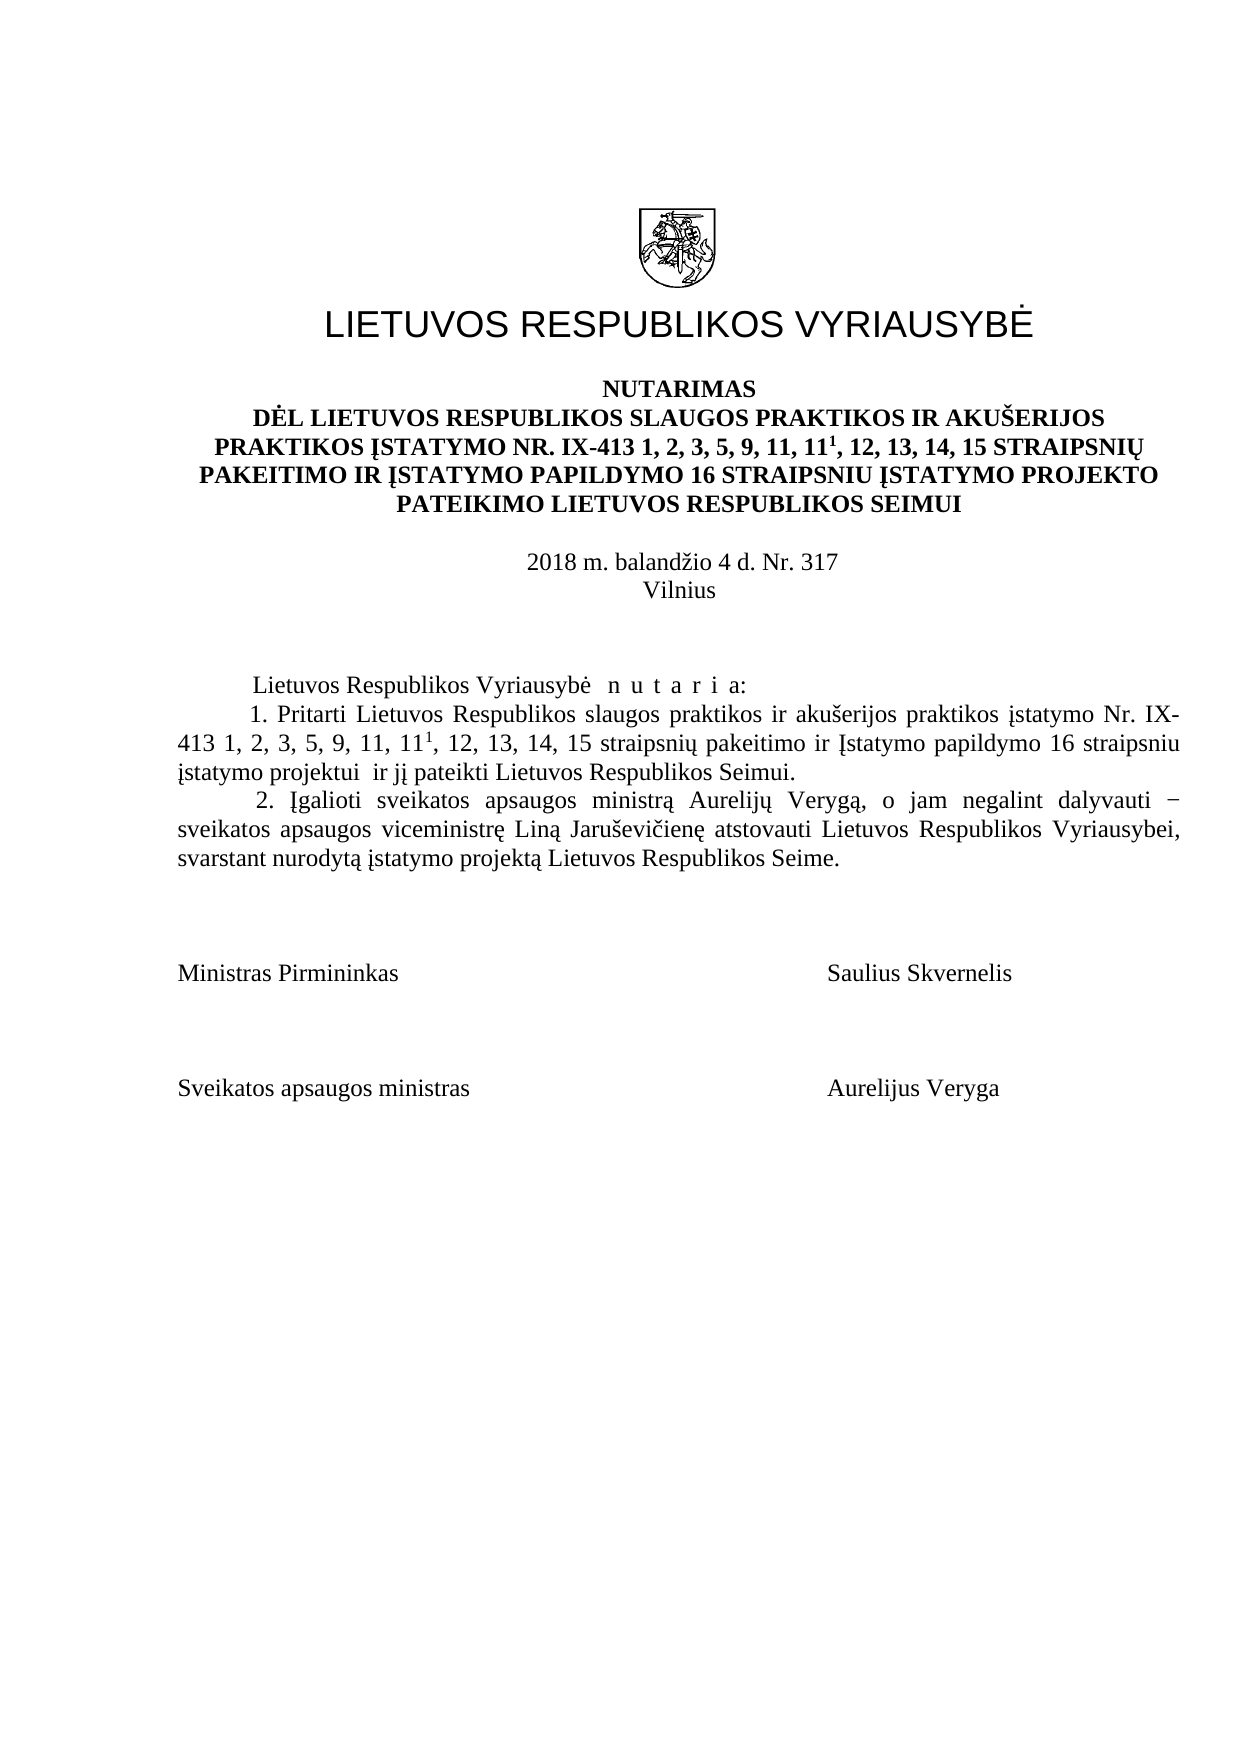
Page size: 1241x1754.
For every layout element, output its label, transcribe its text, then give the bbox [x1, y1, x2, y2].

text nutarimas [177, 374, 1181, 403]
text Vilnius [177, 575, 1181, 604]
text Lietuvos Respublikos Vyriausybė nutaria: [177, 662, 1181, 699]
text Ministras Pirmininkas Saulius Skvernelis [177, 958, 1181, 987]
text 1. Pritarti Lietuvos Respublikos slaugos praktikos ir akušerijos praktikos įstatymo Nr. IX-413 1, 2, 3, 5, 9, 11, 111, 12, 13, 14, 15 straipsnių pakeitimo ir Įstatymo papildymo 16 straipsniu įstatymo projektui ir jį pateikti Lietuvos Respublikos Seimui. [177, 699, 1181, 785]
text 2. Įgalioti sveikatos apsaugos ministrą Aurelijų Verygą, o jam negalint dalyvauti − sveikatos apsaugos viceministrę Liną Jaruševičienę atstovauti Lietuvos Respublikos Vyriausybei, svarstant nurodytą įstatymo projektą Lietuvos Respublikos Seime. [177, 785, 1181, 872]
text Sveikatos apsaugos ministras Aurelijus Veryga [177, 1073, 1181, 1102]
text Lietuvos Respublikos Vyriausybė [177, 302, 1181, 345]
text 2018 m. balandžio 4 d. Nr. 317 [177, 547, 1181, 575]
text DĖL LIETUVOS RESPUBLIKOS SLAUGOS PRAKTIKOS IR AKUŠERIJOS PRAKTIKOS ĮSTATYMO NR. IX-413 1, 2, 3, 5, 9, 11, 111, 12, 13, 14, 15 STRAIPSNIŲ PAKEITIMO IR ĮSTATYMO PAPILDYMO 16 STRAIPSNIU ĮSTATYMO PROJEKTO PATEIKIMO LIETUVOS RESPUBLIKOS SEIMUI [177, 403, 1181, 518]
